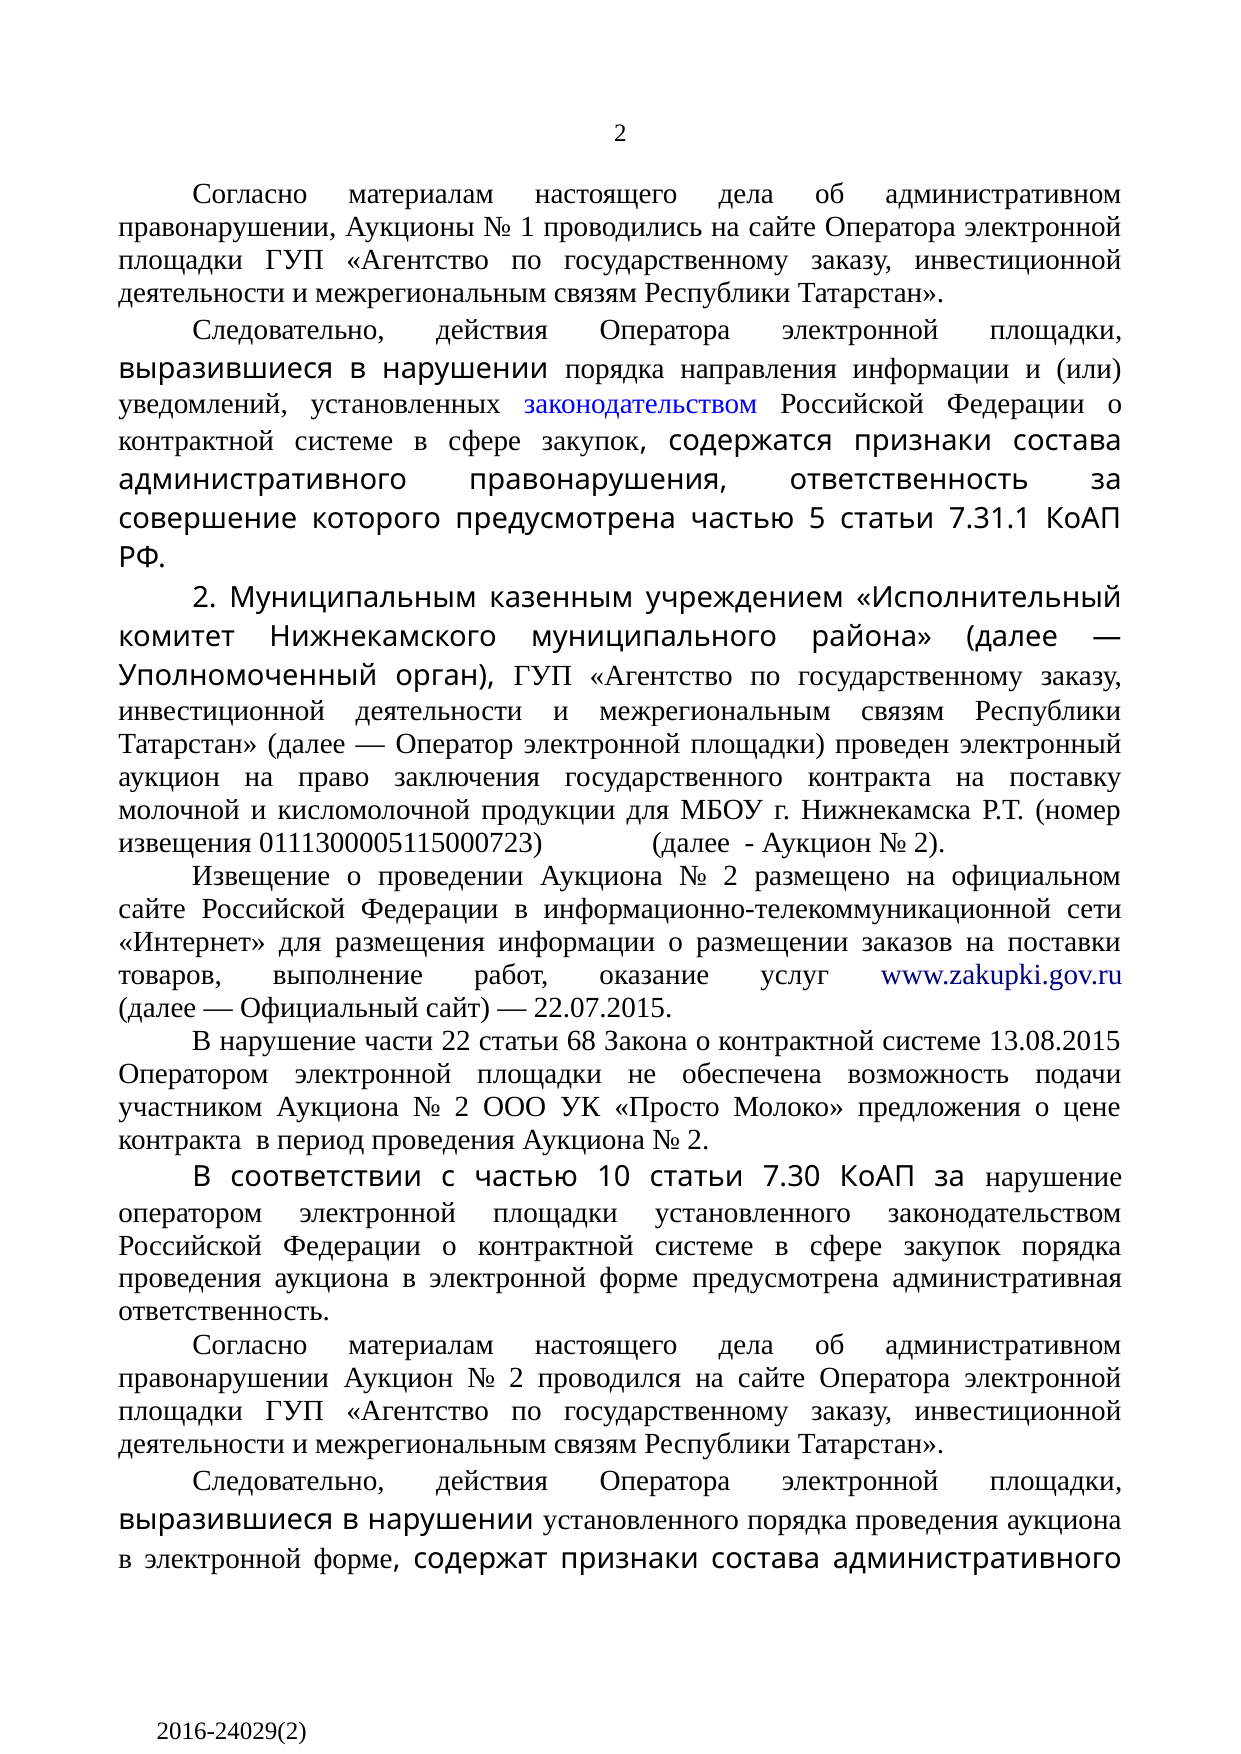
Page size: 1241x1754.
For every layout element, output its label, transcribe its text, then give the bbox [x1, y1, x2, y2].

text Согласно материалам настоящего дела об административном правонарушении, Аукционы № 1 проводились на сайте Оператора электронной площадки ГУП «Агентство по государственному заказу, инвестиционной деятельности и межрегиональным связям Республики Татарстан». [118, 176, 1122, 309]
text Следовательно, действия Оператора электронной площадки, выразившиеся в нарушении установленного порядка проведения аукциона в электронной форме, содержат признаки состава административного [118, 1459, 1122, 1577]
text Согласно материалам настоящего дела об административном правонарушении Аукцион № 2 проводился на сайте Оператора электронной площадки ГУП «Агентство по государственному заказу, инвестиционной деятельности и межрегиональным связям Республики Татарстан». [118, 1327, 1122, 1459]
text Извещение о проведении Аукциона № 2 размещено на официальном сайте Российской Федерации в информационно-телекоммуникационной сети «Интернет» для размещения информации о размещении заказов на поставки товаров, выполнение работ, оказание услуг www.zakupki.gov.ru (далее — Официальный сайт) — 22.07.2015. [118, 858, 1122, 1023]
text В соответствии с частью 10 статьи 7.30 КоАП за нарушение оператором электронной площадки установленного законодательством Российской Федерации о контрактной системе в сфере закупок порядка проведения аукциона в электронной форме предусмотрена административная ответственность. [118, 1156, 1122, 1327]
text 2. Муниципальным казенным учреждением «Исполнительный комитет Нижнекамского муниципального района» (далее — Уполномоченный орган), ГУП «Агентство по государственному заказу, инвестиционной деятельности и межрегиональным связям Республики Татарстан» (далее — Оператор электронной площадки) проведен электронный аукцион на право заключения государственного контракта на поставку молочной и кисломолочной продукции для МБОУ г. Нижнекамска Р.Т. (номер извещения 0111300005115000723) (далее - Аукцион № 2). [118, 576, 1122, 858]
text Следовательно, действия Оператора электронной площадки, выразившиеся в нарушении порядка направления информации и (или) уведомлений, установленных законодательством Российской Федерации о контрактной системе в сфере закупок, содержатся признаки состава административного правонарушения, ответственность за совершение которого предусмотрена частью 5 статьи 7.31.1 КоАП РФ. [118, 309, 1122, 576]
text В нарушение части 22 статьи 68 Закона о контрактной системе 13.08.2015 Оператором электронной площадки не обеспечена возможность подачи участником Аукциона № 2 ООО УК «Просто Молоко» предложения о цене контракта в период проведения Аукциона № 2. [118, 1023, 1122, 1156]
